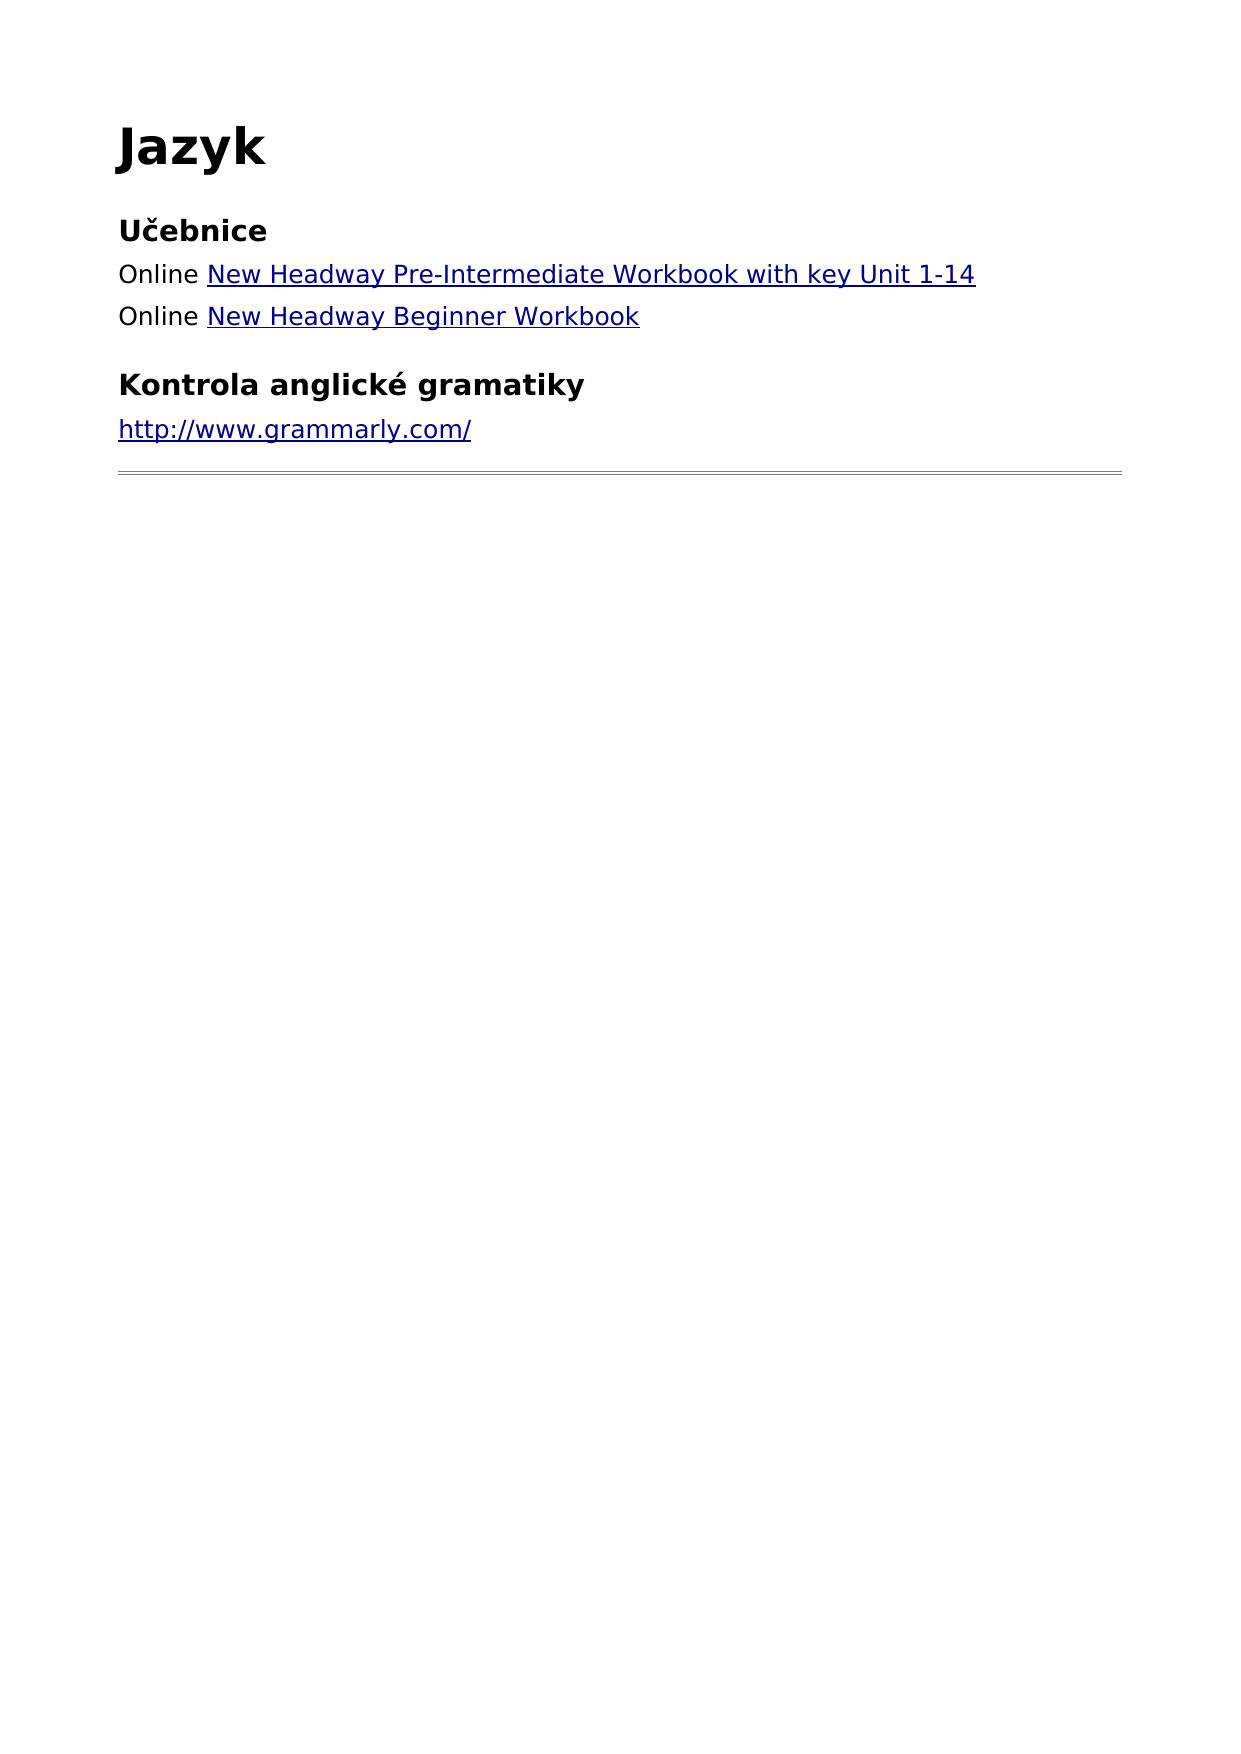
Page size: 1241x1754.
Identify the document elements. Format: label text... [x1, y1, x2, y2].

subtitle Učebnice [118, 214, 1122, 248]
text Online New Headway Pre-Intermediate Workbook with key Unit 1-14 [118, 260, 1122, 289]
text http://www.grammarly.com/﻿ [118, 415, 1122, 444]
subtitle Jazyk [118, 118, 1122, 176]
text Online New Headway Beginner Workbook [118, 302, 1122, 331]
subtitle Kontrola anglické gramatiky [118, 369, 1122, 403]
